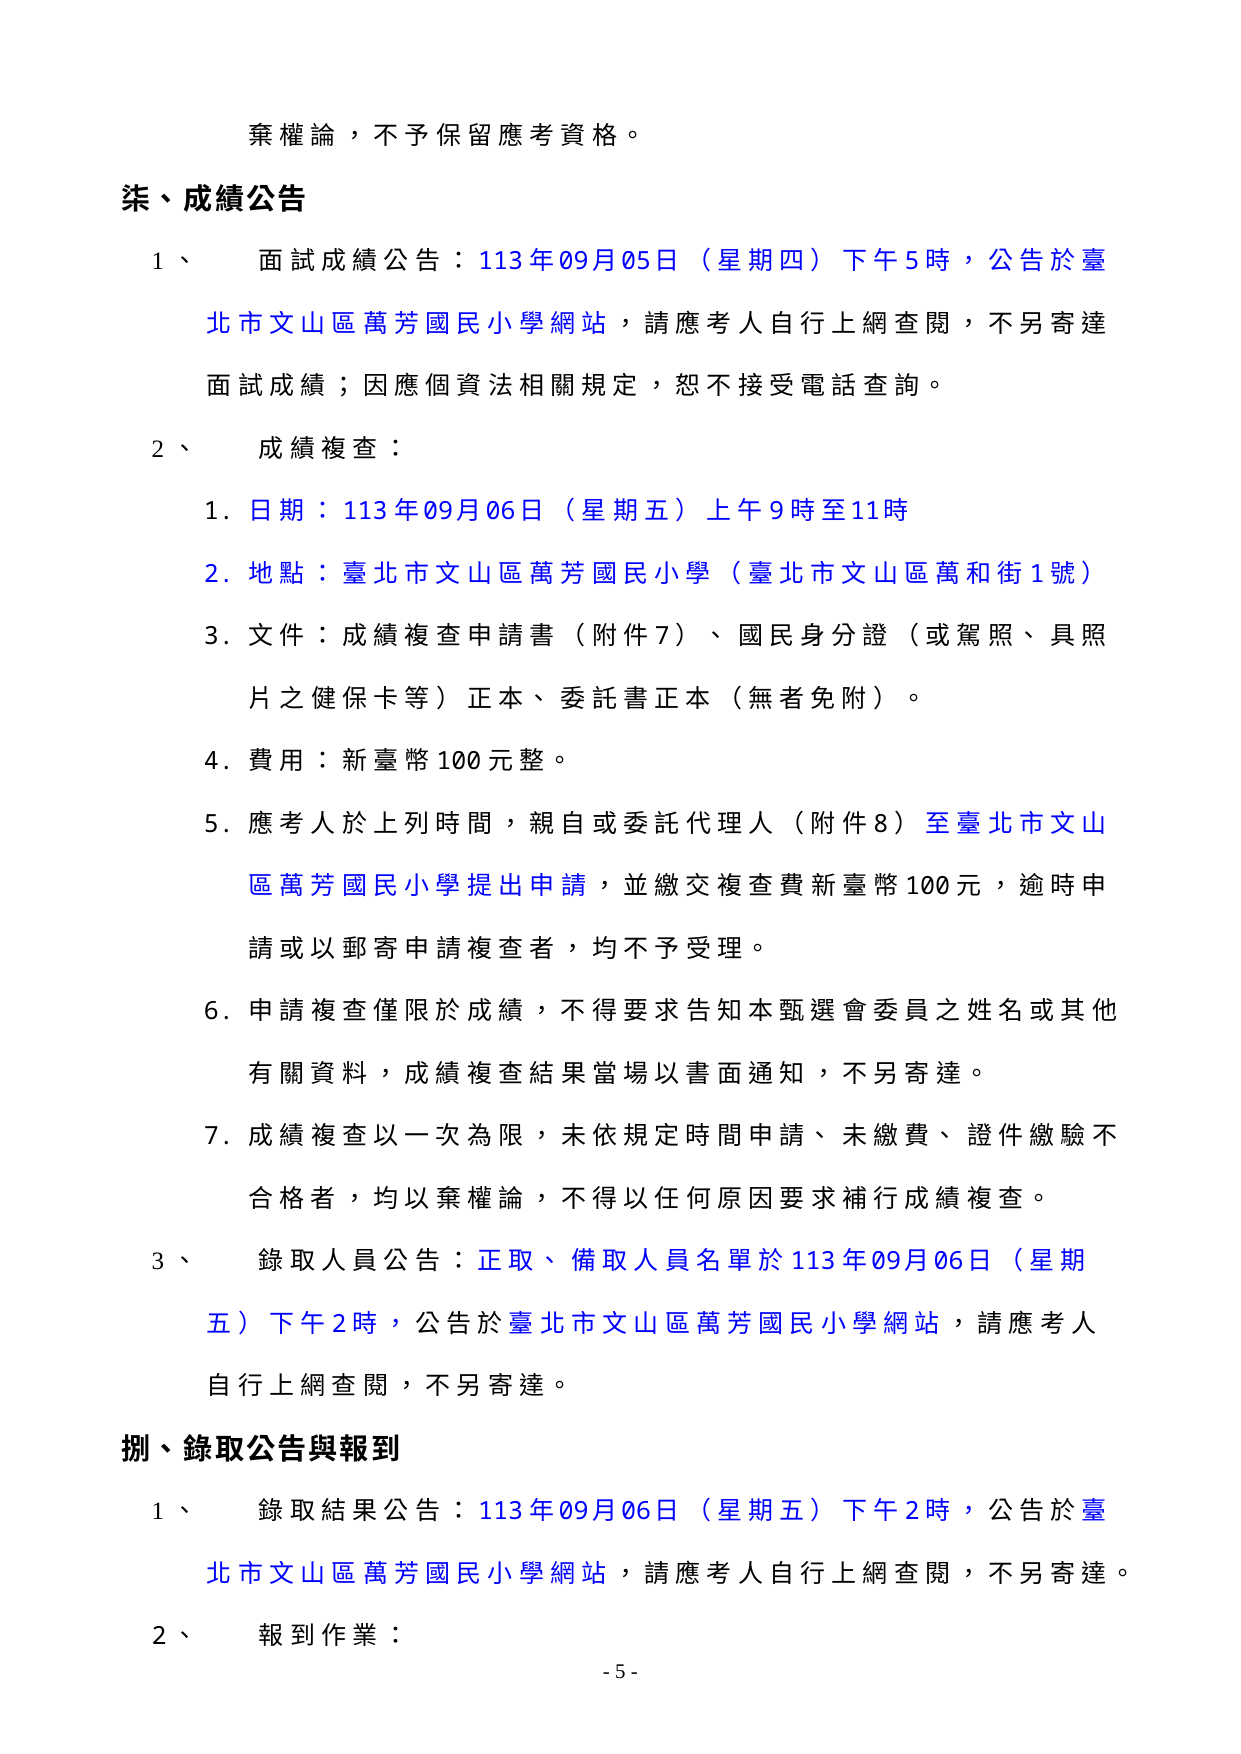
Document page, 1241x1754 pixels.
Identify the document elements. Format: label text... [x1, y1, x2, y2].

list 面試成績公告：113年09月05日（星期四）下午5時，公告於臺北市文山區萬芳國民小學網站，請應考人自行上網查閱，不另寄達面試成績；因應個資法相關規定，恕不接受電話查詢。 [150, 217, 1120, 405]
list 費用：新臺幣100元整。 [200, 717, 1120, 780]
list 成績複查： [150, 405, 1120, 467]
text 捌、錄取公告與報到 [120, 1405, 1120, 1467]
list 錄取人員公告：正取、備取人員名單於113年09月06日（星期五）下午2時，公告於臺北市文山區萬芳國民小學網站，請應考人自行上網查閱，不另寄達。 [150, 1217, 1120, 1405]
list 報到作業： [150, 1592, 1120, 1655]
list 成績複查以一次為限，未依規定時間申請、未繳費、證件繳驗不合格者，均以棄權論，不得以任何原因要求補行成績複查。 [200, 1092, 1120, 1217]
list 申請複查僅限於成績，不得要求告知本甄選會委員之姓名或其他有關資料，成績複查結果當場以書面通知，不另寄達。 [200, 967, 1120, 1092]
list 地點：臺北市文山區萬芳國民小學（臺北市文山區萬和街1號） [200, 530, 1120, 592]
list 日期：113年09月06日（星期五）上午9時至11時 [200, 467, 1120, 530]
list 應考人於上列時間，親自或委託代理人（附件8）至臺北市文山區萬芳國民小學提出申請，並繳交複查費新臺幣100元，逾時申請或以郵寄申請複查者，均不予受理。 [200, 780, 1120, 967]
text 柒、成績公告 [120, 155, 1120, 217]
list 棄權論，不予保留應考資格。 [162, 92, 1120, 155]
list 錄取結果公告：113年09月06日（星期五）下午2時，公告於臺北市文山區萬芳國民小學網站，請應考人自行上網查閱，不另寄達。 [150, 1467, 1120, 1592]
list 文件：成績複查申請書（附件7）、國民身分證（或駕照、具照片之健保卡等）正本、委託書正本（無者免附）。 [200, 592, 1120, 717]
